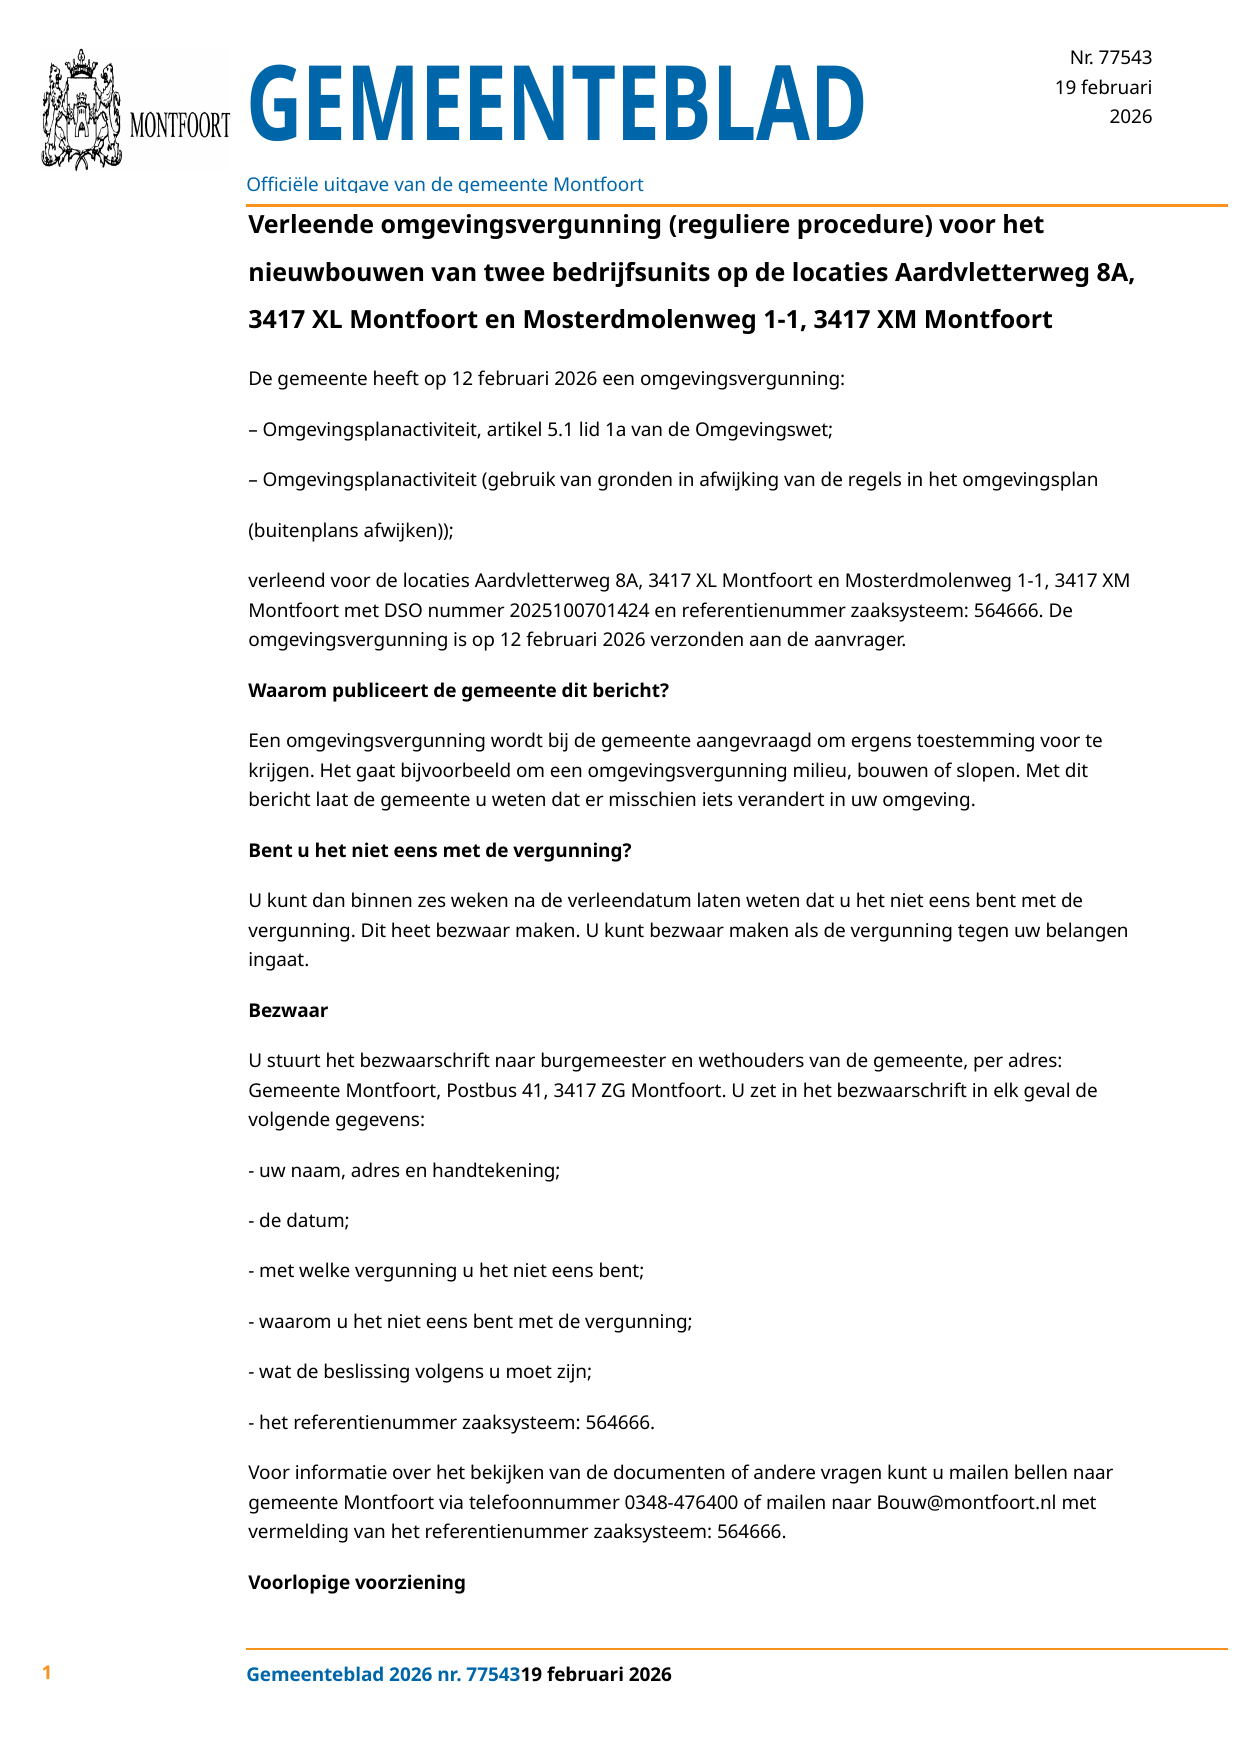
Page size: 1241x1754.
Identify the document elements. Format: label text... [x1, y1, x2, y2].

text - uw naam, adres en handtekening; [248, 1157, 1152, 1182]
text Bent u het niet eens met de vergunning? [248, 837, 1152, 862]
text (buitenplans afwijken)); [248, 517, 1152, 542]
text Waarom publiceert de gemeente dit bericht? [248, 677, 1152, 702]
text Bezwaar [248, 997, 1152, 1022]
text Voor informatie over het bekijken van de documenten of andere vragen kunt u mailen bellen naar gemeente Montfoort via telefoonnummer 0348-476400 of mailen naar Bouw@montfoort.nl met vermelding van het referentienummer zaaksysteem: 564666. [248, 1459, 1152, 1544]
text De gemeente heeft op 12 februari 2026 een omgevingsvergunning: [248, 366, 1152, 391]
text - waarom u het niet eens bent met de vergunning; [248, 1308, 1152, 1334]
text verleend voor de locaties Aardvletterweg 8A, 3417 XL Montfoort en Mosterdmolenweg 1-1, 3417 XM Montfoort met DSO nummer 2025100701424 en referentienummer zaaksysteem: 564666. De omgevingsvergunning is op 12 februari 2026 verzonden aan de aanvrager. [248, 567, 1152, 652]
text - de datum; [248, 1207, 1152, 1233]
text Verleende omgevingsvergunning (reguliere procedure) voor het nieuwbouwen van twee bedrijfsunits op de locaties Aardvletterweg 8A, 3417 XL Montfoort en Mosterdmolenweg 1-1, 3417 XM Montfoort [248, 207, 1152, 336]
text U stuurt het bezwaarschrift naar burgemeester en wethouders van de gemeente, per adres: Gemeente Montfoort, Postbus 41, 3417 ZG Montfoort. U zet in het bezwaarschrift in elk geval de volgende gegevens: [248, 1047, 1152, 1132]
picture [41, 47, 231, 172]
text - het referentienummer zaaksysteem: 564666. [248, 1409, 1152, 1434]
text – Omgevingsplanactiviteit, artikel 5.1 lid 1a van de Omgevingswet; [248, 416, 1152, 442]
text - met welke vergunning u het niet eens bent; [248, 1258, 1152, 1283]
text – Omgevingsplanactiviteit (gebruik van gronden in afwijking van de regels in het omgevingsplan [248, 466, 1152, 492]
text Een omgevingsvergunning wordt bij de gemeente aangevraagd om ergens toestemming voor te krijgen. Het gaat bijvoorbeeld om een omgevingsvergunning milieu, bouwen of slopen. Met dit bericht laat de gemeente u weten dat er misschien iets verandert in uw omgeving. [248, 727, 1152, 812]
text U kunt dan binnen zes weken na de verleendatum laten weten dat u het niet eens bent met de vergunning. Dit heet bezwaar maken. U kunt bezwaar maken als de vergunning tegen uw belangen ingaat. [248, 887, 1152, 972]
text Voorlopige voorziening [248, 1569, 1152, 1594]
text - wat de beslissing volgens u moet zijn; [248, 1358, 1152, 1384]
